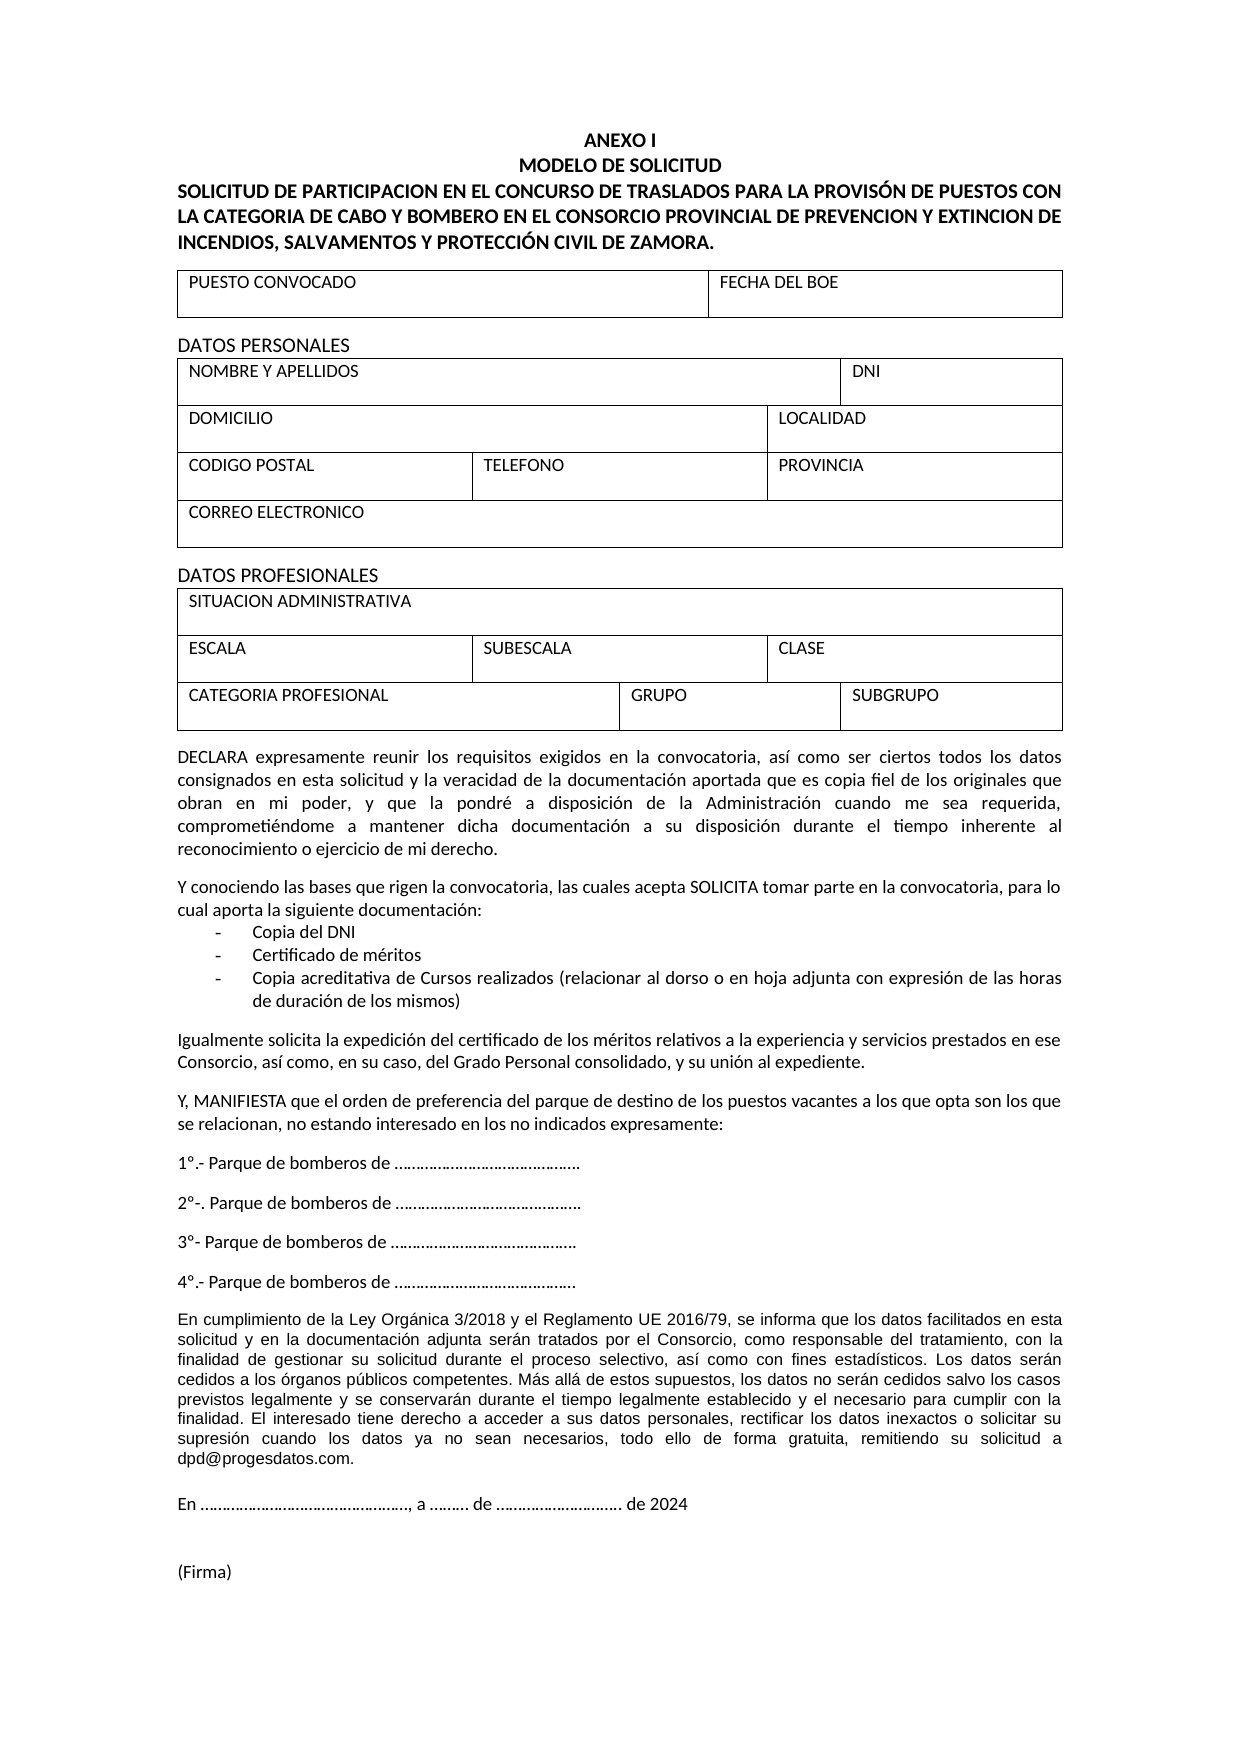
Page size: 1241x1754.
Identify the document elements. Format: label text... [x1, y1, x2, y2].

text En …………………………………………, a ……… de ……………………….. de 2024 [177, 1492, 1063, 1515]
table_cell CORREO ELECTRONICO [178, 501, 1062, 547]
table_cell DOMICILIO [178, 406, 767, 452]
table_cell CATEGORIA PROFESIONAL [178, 683, 619, 729]
text DATOS PROFESIONALES [177, 562, 1063, 588]
table_header NOMBRE Y APELLIDOS [178, 359, 840, 405]
text ANEXO I [177, 127, 1063, 153]
table_cell LOCALIDAD [768, 406, 1062, 452]
table_cell TELEFONO [473, 453, 767, 499]
table_cell CLASE [768, 636, 1062, 682]
table_header SITUACION ADMINISTRATIVA [178, 589, 1062, 635]
text MODELO DE SOLICITUD [177, 153, 1063, 178]
text Y, MANIFIESTA que el orden de preferencia del parque de destino de los puestos vacantes a los que opta son los que se relacionan, no estando interesado en los no indicados expresamente: [177, 1089, 1063, 1135]
text 1º.- Parque de bomberos de ……………………………………. [177, 1151, 1063, 1174]
list Copia acreditativa de Cursos realizados (relacionar al dorso o en hoja adjunta con expresión de las horas de duración de los mismos) [215, 967, 1063, 1012]
text DECLARA expresamente reunir los requisitos exigidos en la convocatoria, así como ser ciertos todos los datos consignados en esta solicitud y la veracidad de la documentación aportada que es copia fiel de los originales que obran en mi poder, y que la pondré a disposición de la Administración cuando me sea requerida, comprometiéndome a mantener dicha documentación a su disposición durante el tiempo inherente al reconocimiento o ejercicio de mi derecho. [177, 745, 1063, 859]
table_cell CODIGO POSTAL [178, 453, 472, 499]
text (Firma) [177, 1561, 1063, 1583]
table_header PUESTO CONVOCADO [178, 271, 708, 317]
table_header DNI [841, 359, 1062, 405]
text Igualmente solicita la expedición del certificado de los méritos relativos a la experiencia y servicios prestados en ese Consorcio, así como, en su caso, del Grado Personal consolidado, y su unión al expediente. [177, 1028, 1063, 1073]
table_header FECHA DEL BOE [709, 271, 1062, 317]
text Y conociendo las bases que rigen la convocatoria, las cuales acepta SOLICITA tomar parte en la convocatoria, para lo cual aporta la siguiente documentación: [177, 875, 1063, 921]
table_cell PROVINCIA [768, 453, 1062, 499]
text 3º- Parque de bomberos de ……………………………………. [177, 1231, 1063, 1253]
text En cumplimiento de la Ley Orgánica 3/2018 y el Reglamento UE 2016/79, se informa que los datos facilitados en esta solicitud y en la documentación adjunta serán tratados por el Consorcio, como responsable del tratamiento, con la finalidad de gestionar su solicitud durante el proceso selectivo, así como con fines estadísticos. Los datos serán cedidos a los órganos públicos competentes. Más allá de estos supuestos, los datos no serán cedidos salvo los casos previstos legalmente y se conservarán durante el tiempo legalmente establecido y el necesario para cumplir con la finalidad. El interesado tiene derecho a acceder a sus datos personales, rectificar los datos inexactos o solicitar su supresión cuando los datos ya no sean necesarios, todo ello de forma gratuita, remitiendo su solicitud a dpd@progesdatos.com. [177, 1310, 1063, 1468]
list Certificado de méritos [215, 944, 1063, 967]
table_cell SUBGRUPO [841, 683, 1062, 729]
table_cell ESCALA [178, 636, 472, 682]
text 2º-. Parque de bomberos de ……………………………………. [177, 1191, 1063, 1214]
text SOLICITUD DE PARTICIPACION EN EL CONCURSO DE TRASLADOS PARA LA PROVISÓN DE PUESTOS CON LA CATEGORIA DE CABO Y BOMBERO EN EL CONSORCIO PROVINCIAL DE PREVENCION Y EXTINCION DE INCENDIOS, SALVAMENTOS Y PROTECCIÓN CIVIL DE ZAMORA. [177, 178, 1063, 254]
list Copia del DNI [215, 921, 1063, 944]
text 4º.- Parque de bomberos de …………………………………… [177, 1270, 1063, 1293]
table_cell GRUPO [620, 683, 840, 729]
table_cell SUBESCALA [473, 636, 767, 682]
text DATOS PERSONALES [177, 332, 1063, 358]
